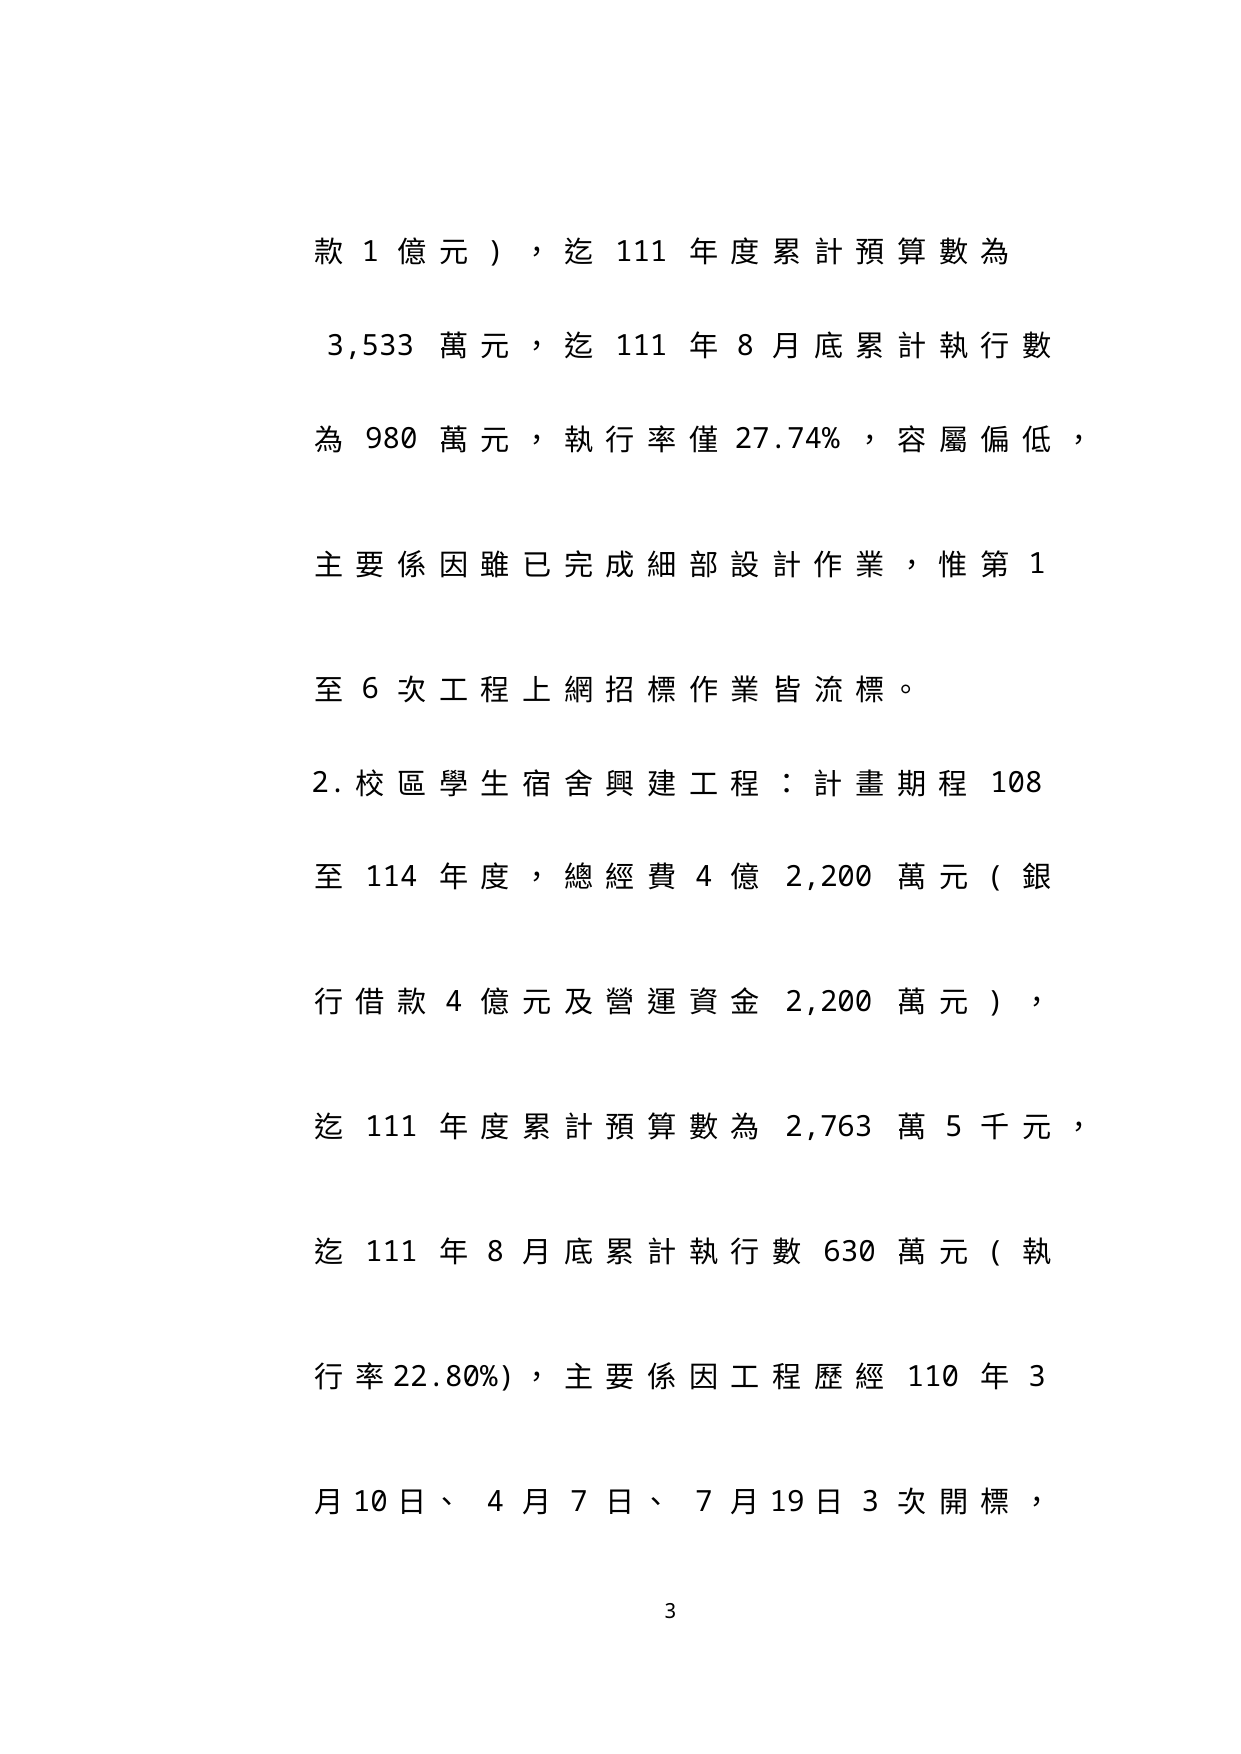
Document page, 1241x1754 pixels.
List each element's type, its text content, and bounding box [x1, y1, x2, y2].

text 1.有章藝術博物館新建工程：計畫期程107至114年度，總經費5億9,943萬4千元(營運資金4億9,943萬4千元及捐款1億元)，迄111年度累計預算數為3,533萬元，迄111年8月底累計執行數為980萬元，執行率僅27.74%，容屬偏低，主要係因雖已完成細部設計作業，惟第1至6次工程上網招標作業皆流標。 [271, 177, 1058, 740]
text 2.校區學生宿舍興建工程：計畫期程108至114年度，總經費4億2,200萬元(銀行借款4億元及營運資金2,200萬元)，迄111年度累計預算數為2,763萬5千元，迄111年8月底累計執行數630萬元(執行率22.80%)，主要係因工程歷經110年3月10日、4月7日、7月19日3次開標，均因無廠商投標而流標，爰經該校之校園整體規劃委員會決議，暫緩計畫期程1年(自110年10月1日至111年9月30日)。 [271, 740, 1058, 1552]
